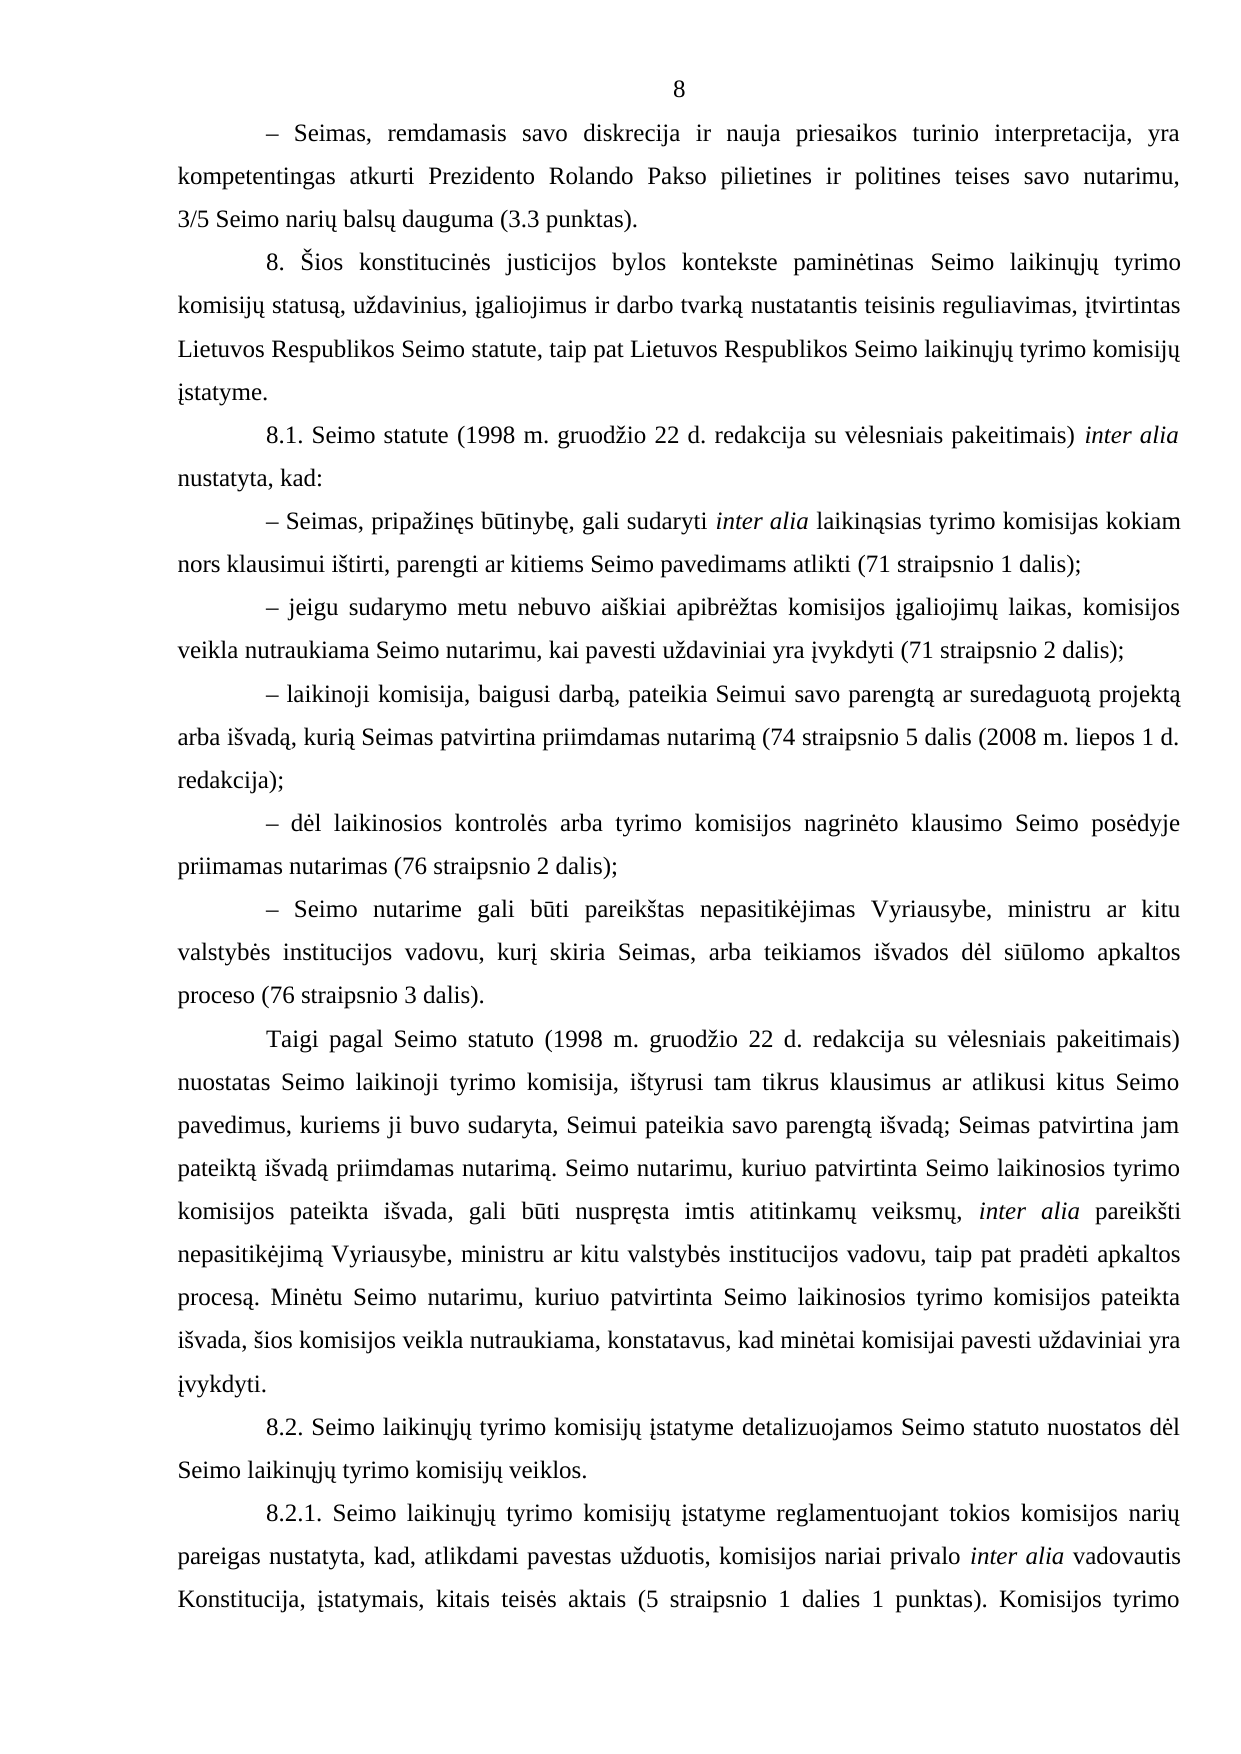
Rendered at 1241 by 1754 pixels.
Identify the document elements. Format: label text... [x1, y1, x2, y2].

text – jeigu sudarymo metu nebuvo aiškiai apibrėžtas komisijos įgaliojimų laikas, komisijos veikla nutraukiama Seimo nutarimu, kai pavesti uždaviniai yra įvykdyti (71 straipsnio 2 dalis); [177, 592, 1181, 664]
text – Seimas, remdamasis savo diskrecija ir nauja priesaikos turinio interpretacija, yra kompetentingas atkurti Prezidento Rolando Pakso pilietines ir politines teises savo nutarimu, 3/5 Seimo narių balsų dauguma (3.3 punktas). [177, 118, 1181, 233]
text Taigi pagal Seimo statuto (1998 m. gruodžio 22 d. redakcija su vėlesniais pakeitimais) nuostatas Seimo laikinoji tyrimo komisija, ištyrusi tam tikrus klausimus ar atlikusi kitus Seimo pavedimus, kuriems ji buvo sudaryta, Seimui pateikia savo parengtą išvadą; Seimas patvirtina jam pateiktą išvadą priimdamas nutarimą. Seimo nutarimu, kuriuo patvirtinta Seimo laikinosios tyrimo komisijos pateikta išvada, gali būti nuspręsta imtis atitinkamų veiksmų, inter alia pareikšti nepasitikėjimą Vyriausybe, ministru ar kitu valstybės institucijos vadovu, taip pat pradėti apkaltos procesą. Minėtu Seimo nutarimu, kuriuo patvirtinta Seimo laikinosios tyrimo komisijos pateikta išvada, šios komisijos veikla nutraukiama, konstatavus, kad minėtai komisijai pavesti uždaviniai yra įvykdyti. [177, 1024, 1181, 1397]
text 8.1. Seimo statute (1998 m. gruodžio 22 d. redakcija su vėlesniais pakeitimais) inter alia nustatyta, kad: [177, 420, 1181, 492]
text 8.2.1. Seimo laikinųjų tyrimo komisijų įstatyme reglamentuojant tokios komisijos narių pareigas nustatyta, kad, atlikdami pavestas užduotis, komisijos nariai privalo inter alia vadovautis Konstitucija, įstatymais, kitais teisės aktais (5 straipsnio 1 dalies 1 punktas). Komisijos tyrimo [177, 1498, 1181, 1613]
text 8. Šios konstitucinės justicijos bylos kontekste paminėtinas Seimo laikinųjų tyrimo komisijų statusą, uždavinius, įgaliojimus ir darbo tvarką nustatantis teisinis reguliavimas, įtvirtintas Lietuvos Respublikos Seimo statute, taip pat Lietuvos Respublikos Seimo laikinųjų tyrimo komisijų įstatyme. [177, 247, 1181, 406]
text – dėl laikinosios kontrolės arba tyrimo komisijos nagrinėto klausimo Seimo posėdyje priimamas nutarimas (76 straipsnio 2 dalis); [177, 808, 1181, 880]
text – laikinoji komisija, baigusi darbą, pateikia Seimui savo parengtą ar suredaguotą projektą arba išvadą, kurią Seimas patvirtina priimdamas nutarimą (74 straipsnio 5 dalis (2008 m. liepos 1 d. redakcija); [177, 679, 1181, 794]
text – Seimo nutarime gali būti pareikštas nepasitikėjimas Vyriausybe, ministru ar kitu valstybės institucijos vadovu, kurį skiria Seimas, arba teikiamos išvados dėl siūlomo apkaltos proceso (76 straipsnio 3 dalis). [177, 894, 1181, 1009]
text 8.2. Seimo laikinųjų tyrimo komisijų įstatyme detalizuojamos Seimo statuto nuostatos dėl Seimo laikinųjų tyrimo komisijų veiklos. [177, 1412, 1181, 1484]
text – Seimas, pripažinęs būtinybę, gali sudaryti inter alia laikinąsias tyrimo komisijas kokiam nors klausimui ištirti, parengti ar kitiems Seimo pavedimams atlikti (71 straipsnio 1 dalis); [177, 506, 1181, 578]
